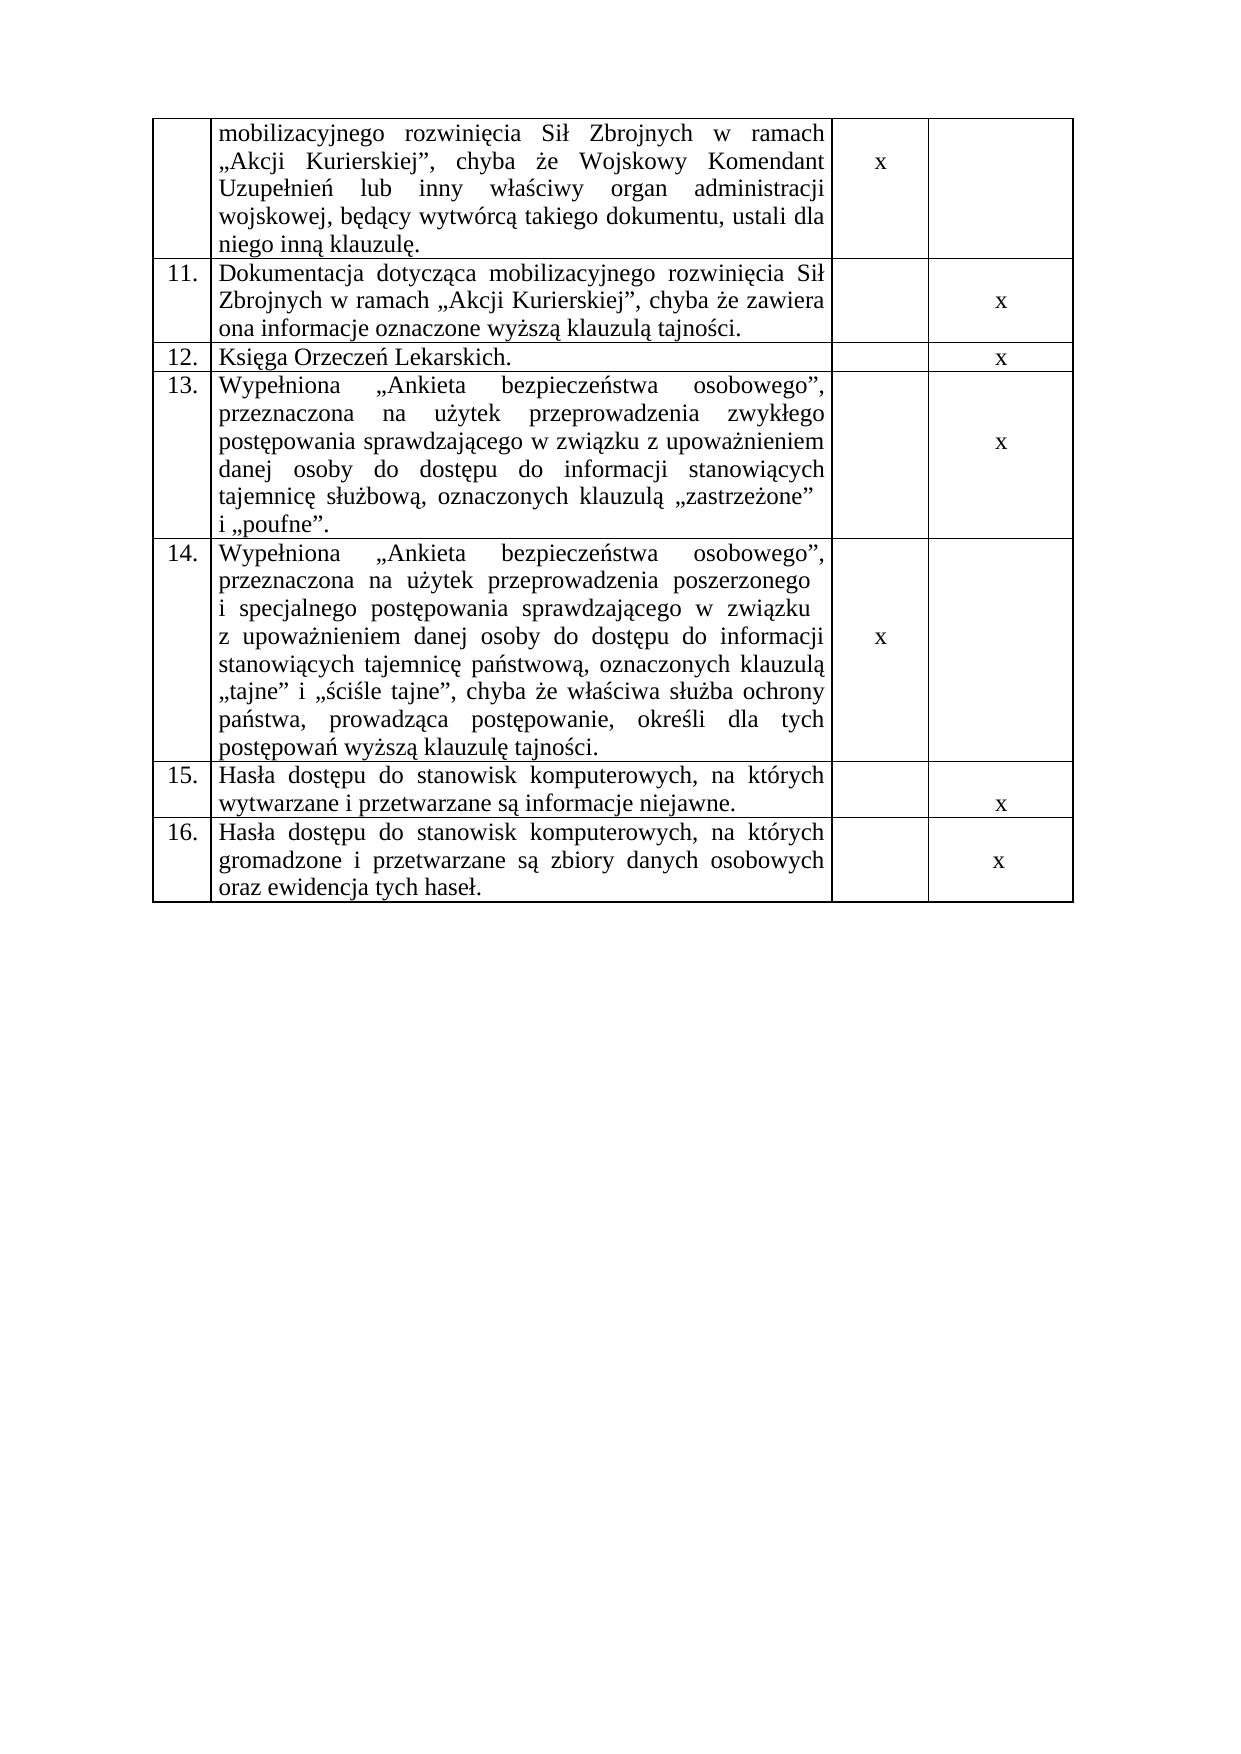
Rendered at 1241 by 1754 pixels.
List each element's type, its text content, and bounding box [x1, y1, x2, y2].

table_cell x [929, 818, 1072, 901]
table_cell 14. [154, 539, 210, 761]
table_cell 12. [154, 343, 210, 371]
table_cell x [833, 119, 928, 258]
table_cell [833, 818, 928, 901]
table_cell x [929, 259, 1072, 342]
table_cell Dokumentacja dotycząca mobilizacyjnego rozwinięcia Sił Zbrojnych w ramach „Akcji Kurierskiej”, chyba że zawiera ona informacje oznaczone wyższą klauzulą tajności. [212, 259, 831, 342]
table_cell [929, 539, 1072, 761]
table_cell x [929, 343, 1072, 371]
table_cell Księga Orzeczeń Lekarskich. [212, 343, 831, 371]
table_cell Hasła dostępu do stanowisk komputerowych, na których gromadzone i przetwarzane są zbiory danych osobowych oraz ewidencja tych haseł. [212, 818, 831, 901]
table_cell 13. [154, 372, 210, 538]
table_cell [833, 762, 928, 817]
table_cell Hasła dostępu do stanowisk komputerowych, na których wytwarzane i przetwarzane są informacje niejawne. [212, 762, 831, 817]
table_cell [154, 119, 210, 258]
table_cell Wypełniona „Ankieta bezpieczeństwa osobowego”, przeznaczona na użytek przeprowadzenia zwykłego postępowania sprawdzającego w związku z upoważnieniem danej osoby do dostępu do informacji stanowiących tajemnicę służbową, oznaczonych klauzulą „zastrzeżone” i „poufne”. [212, 372, 831, 538]
table_cell 15. [154, 762, 210, 817]
table_cell Wypełniona „Ankieta bezpieczeństwa osobowego”, przeznaczona na użytek przeprowadzenia poszerzonego i specjalnego postępowania sprawdzającego w związku z upoważnieniem danej osoby do dostępu do informacji stanowiących tajemnicę państwową, oznaczonych klauzulą „tajne” i „ściśle tajne”, chyba że właściwa służba ochrony państwa, prowadząca postępowanie, określi dla tych postępowań wyższą klauzulę tajności. [212, 539, 831, 761]
table_cell 16. [154, 818, 210, 901]
table_cell [929, 119, 1072, 258]
table_cell x [929, 762, 1072, 817]
table_cell [833, 259, 928, 342]
table_cell [833, 343, 928, 371]
table_cell mobilizacyjnego rozwinięcia Sił Zbrojnych w ramach „Akcji Kurierskiej”, chyba że Wojskowy Komendant Uzupełnień lub inny właściwy organ administracji wojskowej, będący wytwórcą takiego dokumentu, ustali dla niego inną klauzulę. [212, 119, 831, 258]
table_cell [833, 372, 928, 538]
table_cell x [833, 539, 928, 761]
table_cell 11. [154, 259, 210, 342]
table_cell x [929, 372, 1072, 538]
